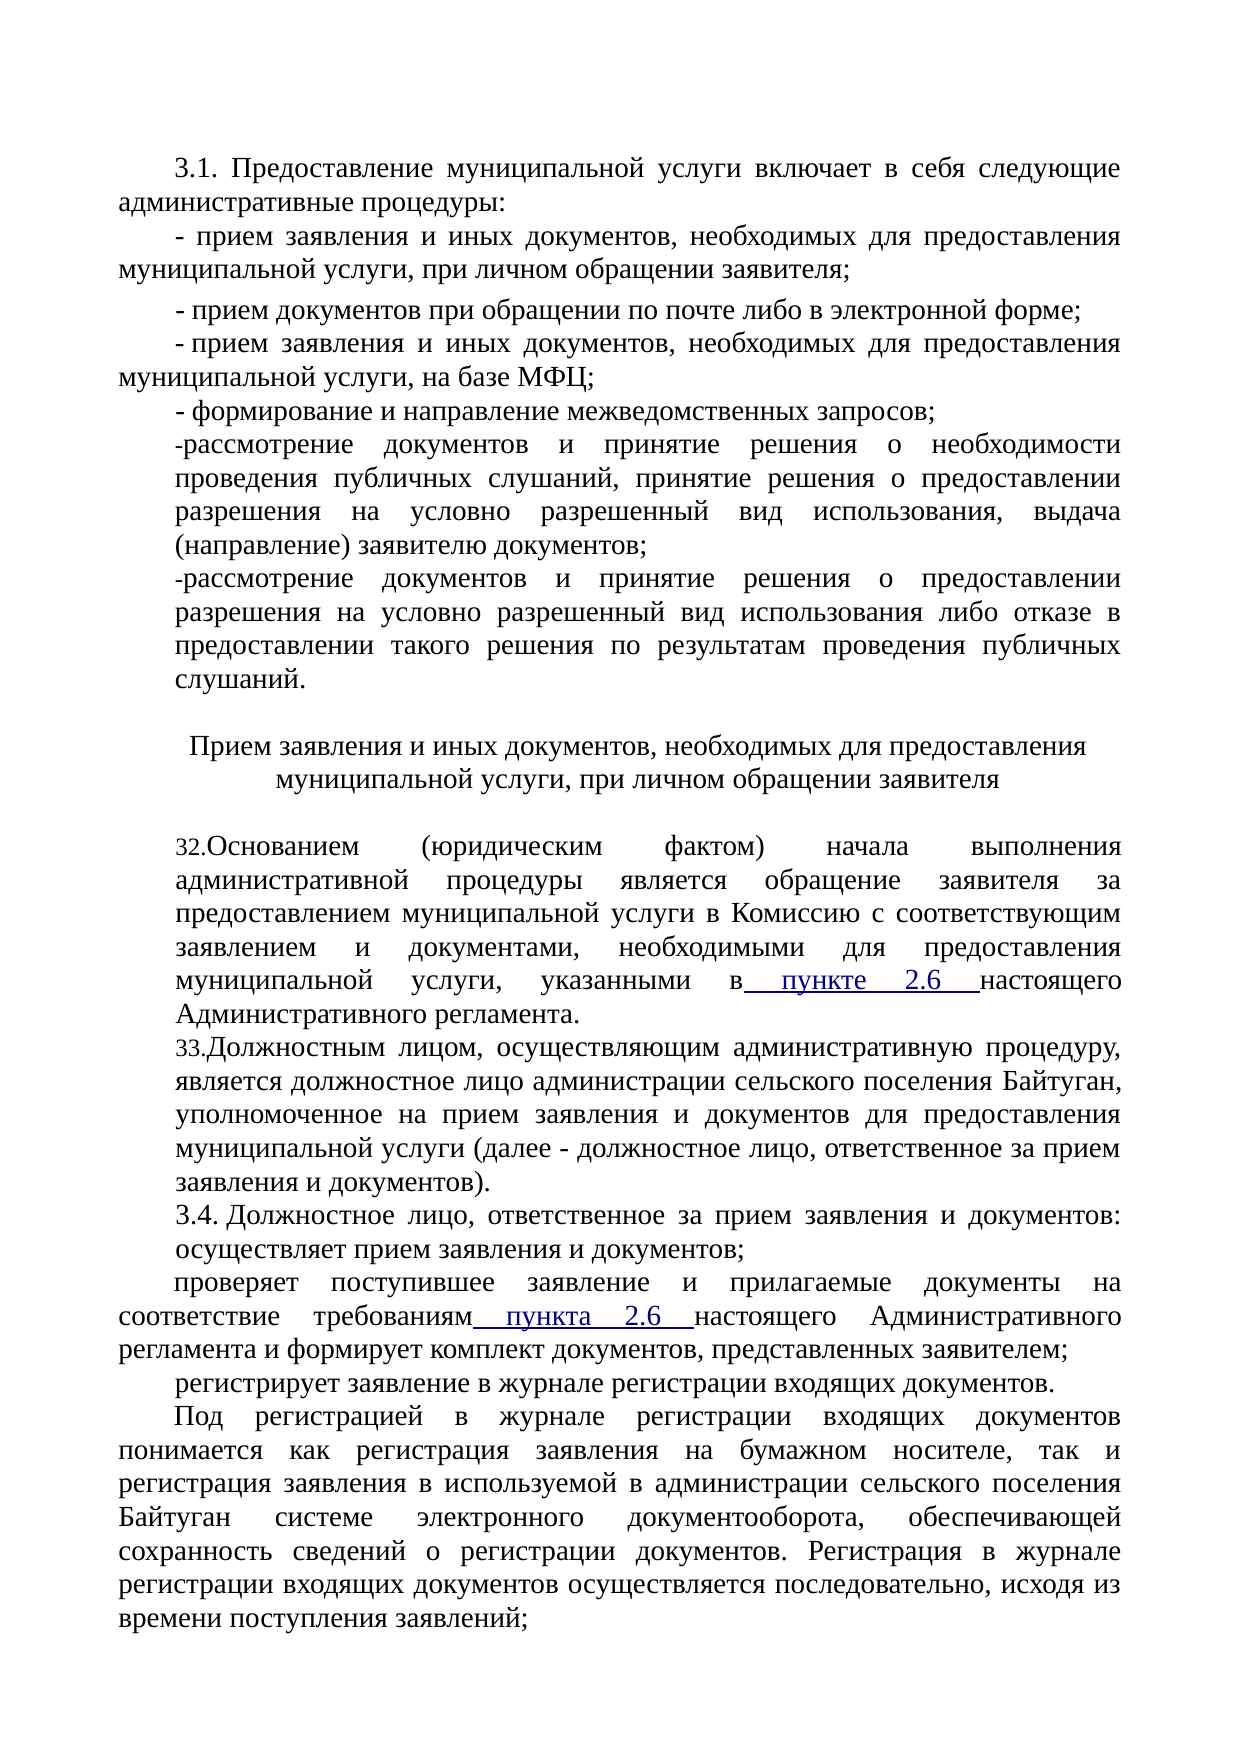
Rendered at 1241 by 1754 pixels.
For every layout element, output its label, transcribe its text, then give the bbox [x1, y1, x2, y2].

text Прием заявления и иных документов, необходимых для предоставления муниципальной услуги, при личном обращении заявителя [154, 729, 1122, 796]
text 3.1. Предоставление муниципальной услуги включает в себя следующие административные процедуры: [118, 151, 1122, 218]
text проверяет поступившее заявление и прилагаемые документы на соответствие требованиям пункта 2.6 настоящего Административного регламента и формирует комплект документов, представленных заявителем; [118, 1265, 1122, 1365]
list Должностным лицом, осуществляющим административную процедуру, является должностное лицо администрации сельского поселения Байтуган, уполномоченное на прием заявления и документов для предоставления муниципальной услуги (далее - должностное лицо, ответственное за прием заявления и документов). [175, 1030, 1122, 1198]
text Под регистрацией в журнале регистрации входящих документов понимается как регистрация заявления на бумажном носителе, так и регистрация заявления в используемой в администрации сельского поселения Байтуган системе электронного документооборота, обеспечивающей сохранность сведений о регистрации документов. Регистрация в журнале регистрации входящих документов осуществляется последовательно, исходя из времени поступления заявлений; [118, 1399, 1122, 1634]
text - прием заявления и иных документов, необходимых для предоставления муниципальной услуги, при личном обращении заявителя; [118, 218, 1122, 286]
text - прием заявления и иных документов, необходимых для предоставления муниципальной услуги, на базе МФЦ; [118, 326, 1122, 393]
list рассмотрение документов и принятие решения о необходимости проведения публичных слушаний, принятие решения о предоставлении разрешения на условно разрешенный вид использования, выдача (направление) заявителю документов; [174, 427, 1122, 561]
list Основанием (юридическим фактом) начала выполнения административной процедуры является обращение заявителя за предоставлением муниципальной услуги в Комиссию с соответствующим заявлением и документами, необходимыми для предоставления муниципальной услуги, указанными в пункте 2.6 настоящего Административного регламента. [175, 829, 1122, 1030]
text 3.4. Должностное лицо, ответственное за прием заявления и документов: осуществляет прием заявления и документов; [175, 1198, 1122, 1265]
text - формирование и направление межведомственных запросов; [175, 393, 1122, 427]
text регистрирует заявление в журнале регистрации входящих документов. [174, 1365, 1122, 1399]
text - прием документов при обращении по почте либо в электронной форме; [175, 293, 1122, 326]
list рассмотрение документов и принятие решения о предоставлении разрешения на условно разрешенный вид использования либо отказе в предоставлении такого решения по результатам проведения публичных слушаний. [174, 561, 1122, 695]
